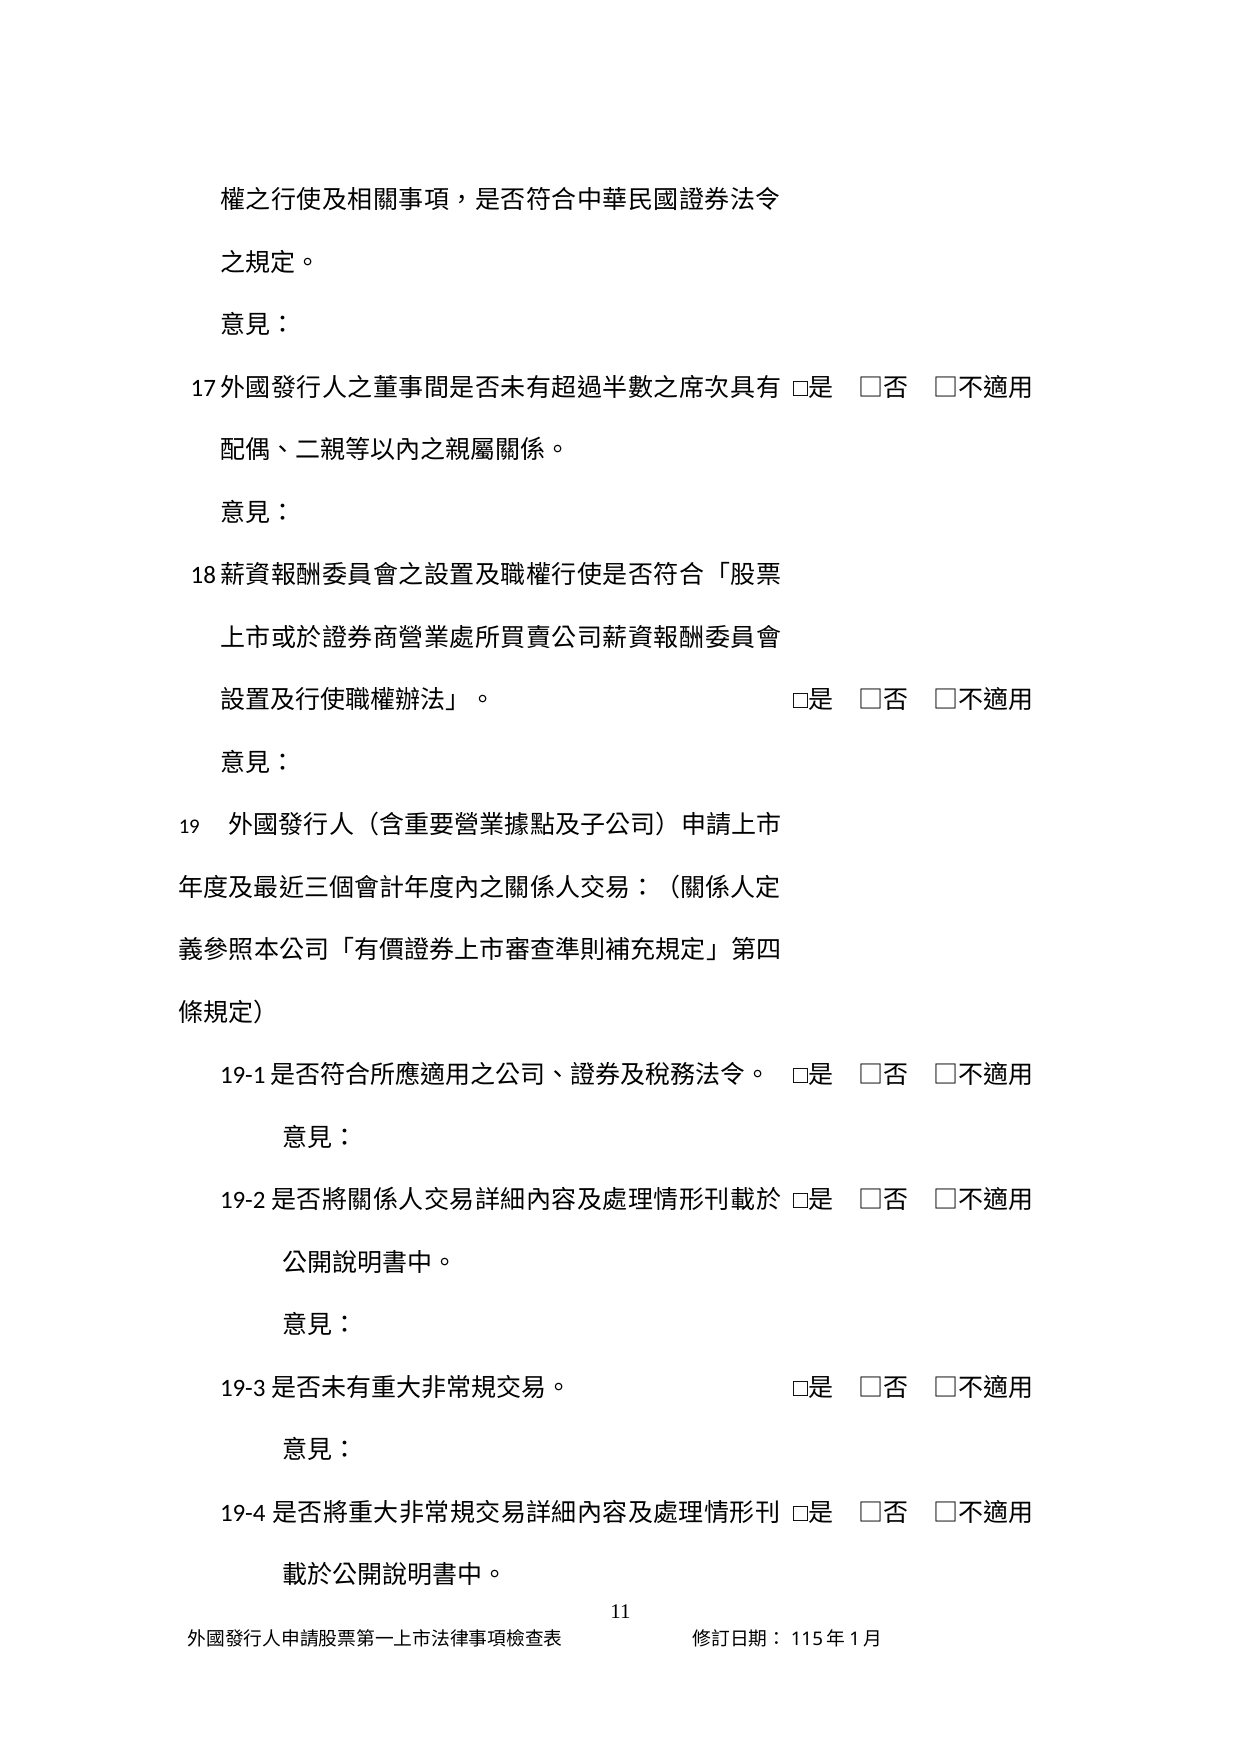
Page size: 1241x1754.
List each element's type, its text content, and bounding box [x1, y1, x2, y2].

table_cell □是 □否 □不適用 [790, 1469, 1073, 1593]
table_cell 19-4 是否將重大非常規交易詳細內容及處理情形刊載於公開說明書中。 [176, 1469, 790, 1593]
table_cell □是 □否 □不適用 □是 □否 □不適用 □是 □否 □不適用 [790, 781, 1073, 1468]
table_cell 外國發行人（含重要營業據點及子公司）申請上市年度及最近三個會計年度內之關係人交易：（關係人定義參照本公司「有價證券上市審查準則補充規定」第四條規定） 19-1是否符合所應適用之公司、證券及稅務法令。 意見： 19-2是否將關係人交易詳細內容及處理情形刊載於公開說明書中。 意見： 19-3 是否未有重大非常規交易。 意見： [176, 781, 790, 1468]
table_cell □是 □否 □不適用 □是 □否 □不適用 [790, 156, 1073, 781]
table_cell 權之行使及相關事項，是否符合中華民國證券法令之規定。 意見： 外國發行人之董事間是否未有超過半數之席次具有配偶、二親等以內之親屬關係。 意見： 薪資報酬委員會之設置及職權行使是否符合「股票上市或於證券商營業處所買賣公司薪資報酬委員會設置及行使職權辦法」。 意見： [176, 156, 790, 781]
